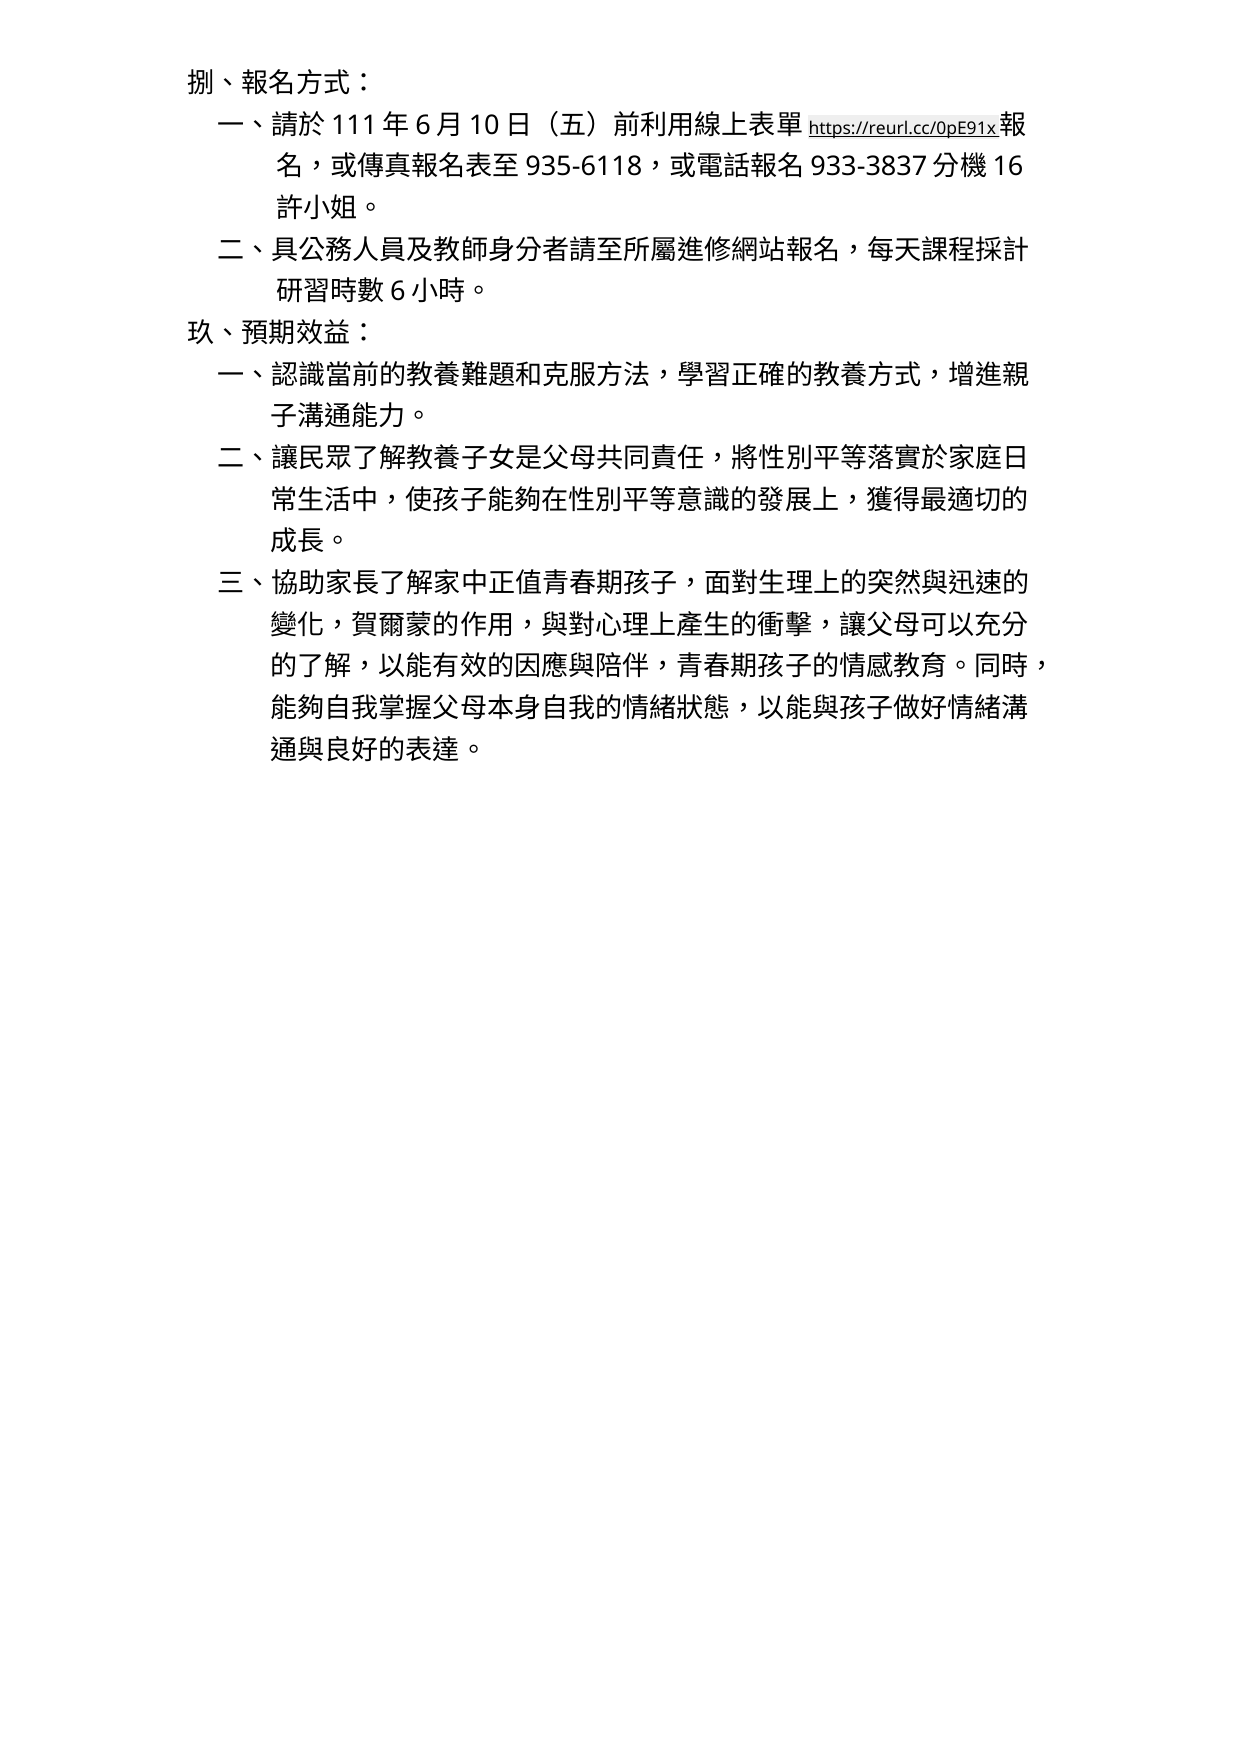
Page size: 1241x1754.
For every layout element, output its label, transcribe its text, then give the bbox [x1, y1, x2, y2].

text 二、讓民眾了解教養子女是父母共同責任，將性別平等落實於家庭日常生活中，使孩子能夠在性別平等意識的發展上，獲得最適切的成長。 [217, 434, 1053, 559]
text 玖、預期效益： [187, 309, 1053, 351]
text 三、協助家長了解家中正值青春期孩子，面對生理上的突然與迅速的變化，賀爾蒙的作用，與對心理上產生的衝擊，讓父母可以充分的了解，以能有效的因應與陪伴，青春期孩子的情感教育。同時，能夠自我掌握父母本身自我的情緒狀態，以能與孩子做好情緒溝通與良好的表達。 [217, 559, 1053, 767]
text 二、具公務人員及教師身分者請至所屬進修網站報名，每天課程採計研習時數6小時。 [217, 226, 1053, 309]
text 一、認識當前的教養難題和克服方法，學習正確的教養方式，增進親子溝通能力。 [217, 351, 1053, 434]
text 捌、報名方式： [187, 59, 1053, 101]
text 一、請於111年6月10日（五）前利用線上表單https://reurl.cc/0pE91x報名，或傳真報名表至935-6118，或電話報名933-3837分機16許小姐。 [217, 101, 1053, 226]
